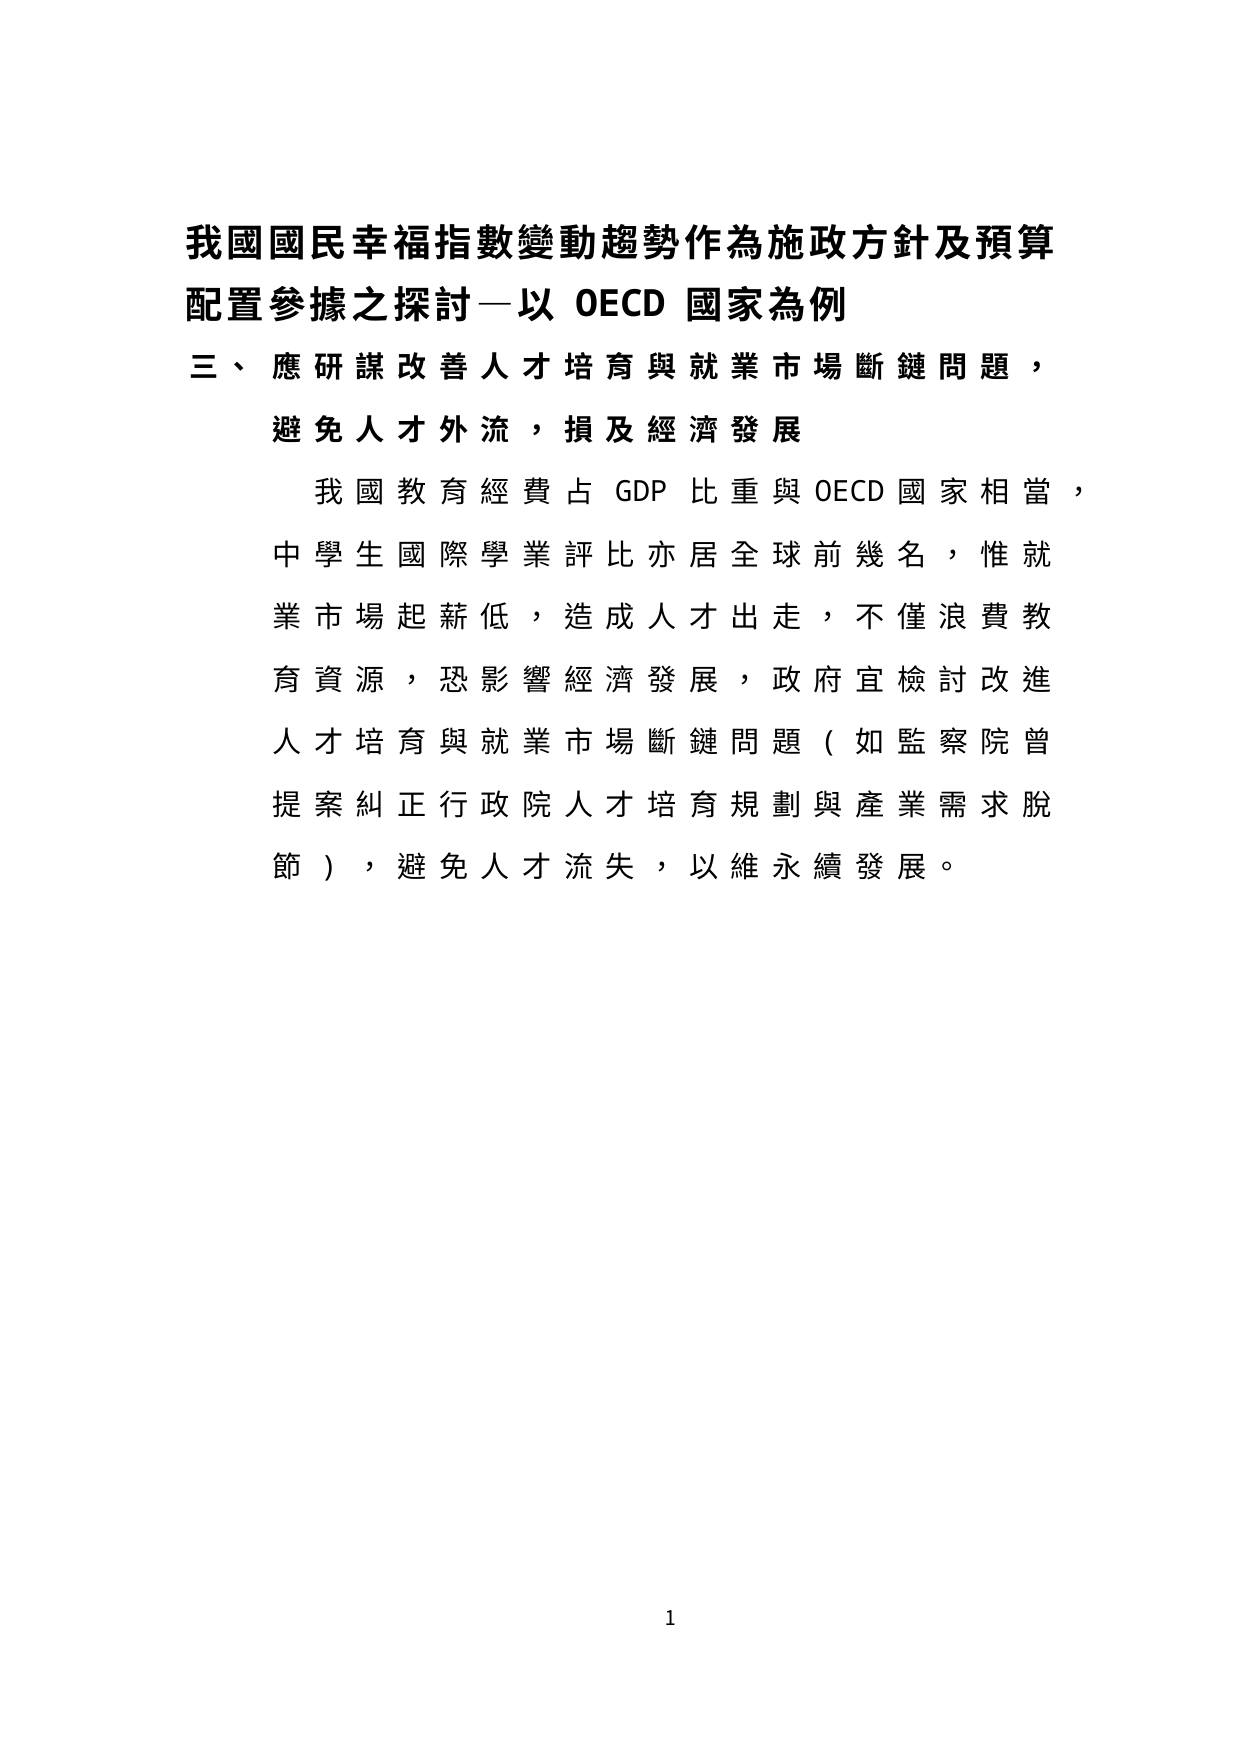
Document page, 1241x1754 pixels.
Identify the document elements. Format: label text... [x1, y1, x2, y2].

text 我國國民幸福指數變動趨勢作為施政方針及預算配置參據之探討—以OECD國家為例 [183, 198, 1058, 323]
text 我國教育經費占GDP比重與OECD國家相當，中學生國際學業評比亦居全球前幾名，惟就業市場起薪低，造成人才出走，不僅浪費教育資源，恐影響經濟發展，政府宜檢討改進人才培育與就業市場斷鏈問題(如監察院曾提案糾正行政院人才培育規劃與產業需求脫節)，避免人才流失，以維永續發展。 [242, 448, 1058, 886]
text 三、應研謀改善人才培育與就業市場斷鏈問題，避免人才外流，損及經濟發展 [183, 323, 1058, 448]
